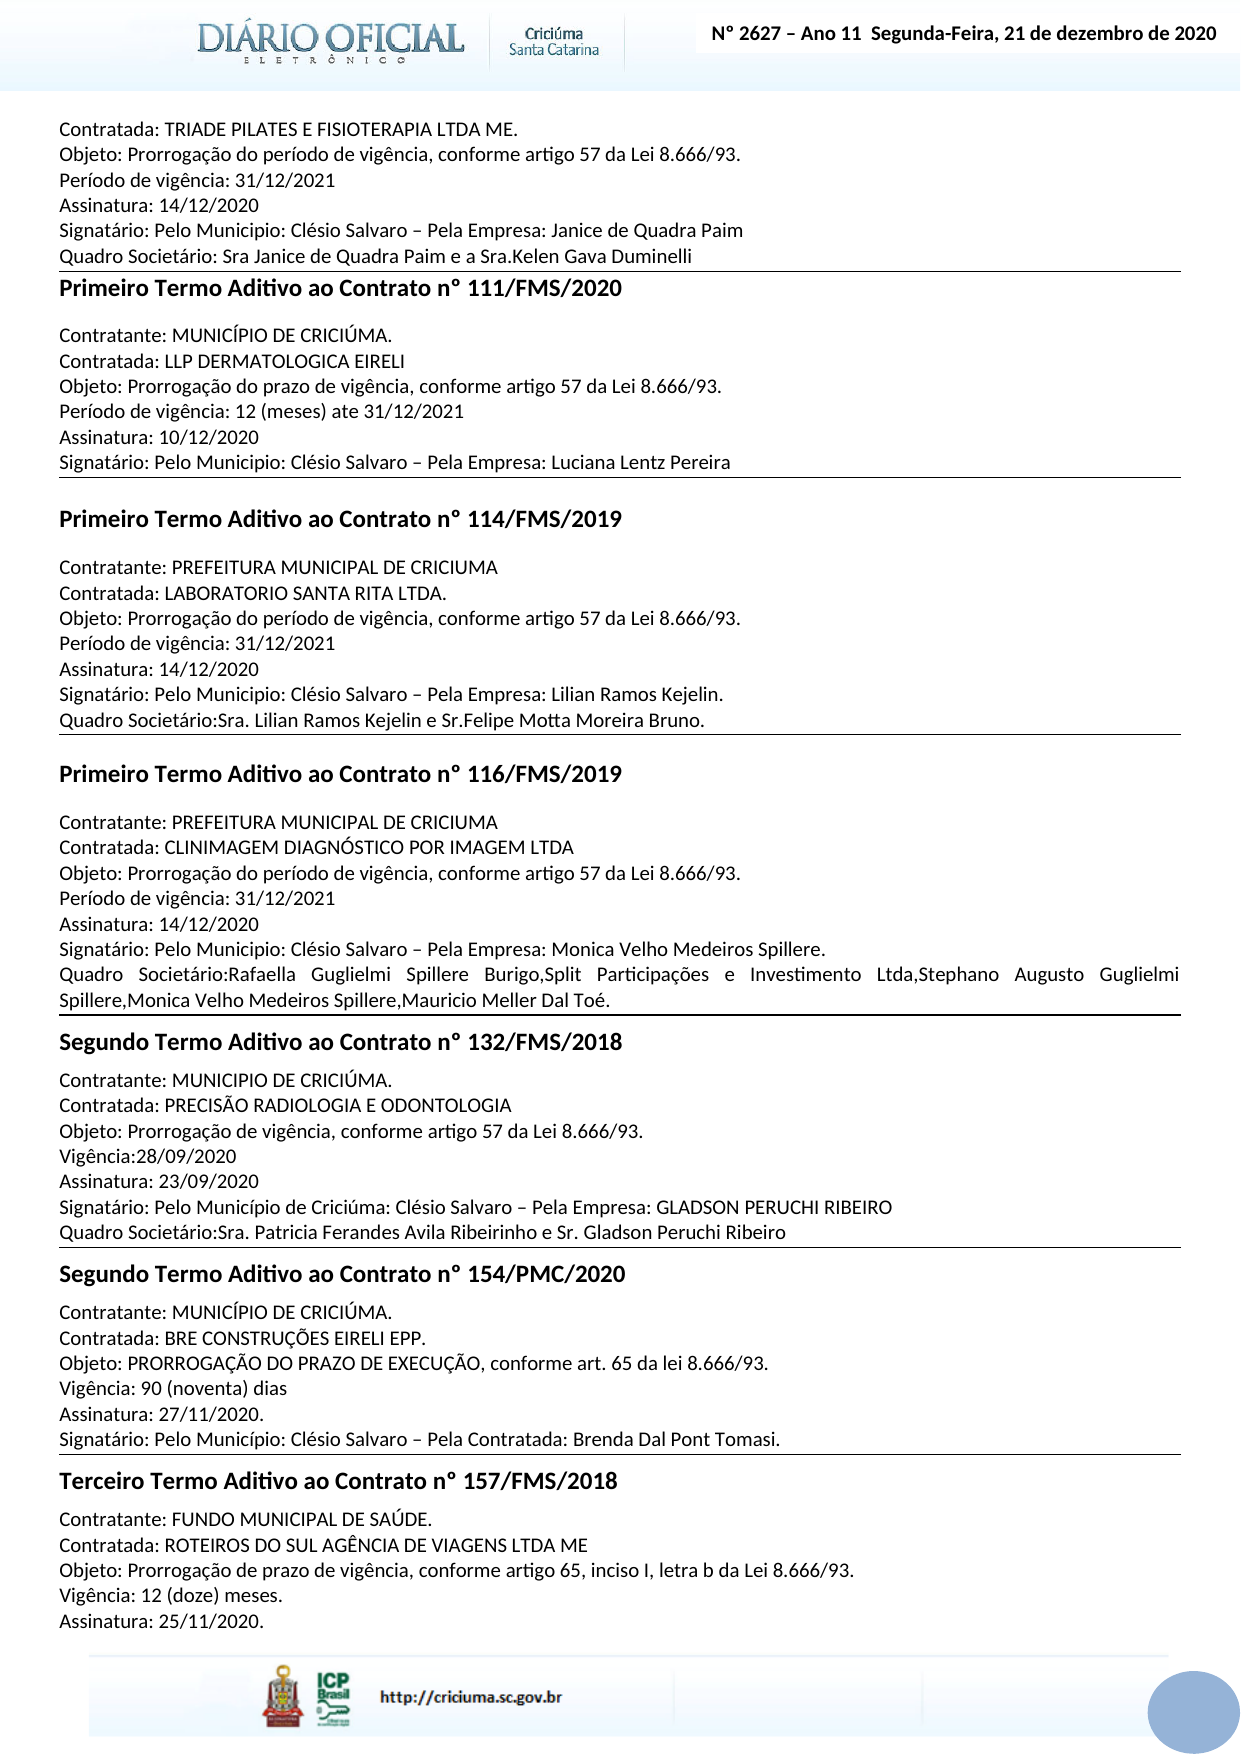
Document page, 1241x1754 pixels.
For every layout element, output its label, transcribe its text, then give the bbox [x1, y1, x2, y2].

text Assinatura: 23/09/2020 [59, 1169, 1181, 1194]
text Contratante: MUNICIPIO DE CRICIÚMA. [59, 1067, 1181, 1092]
text Período de vigência: 12 (meses) ate 31/12/2021 [59, 399, 1181, 424]
text Primeiro Termo Aditivo ao Contrato nº 116/FMS/2019 [59, 758, 1181, 789]
text Vigência: 12 (doze) meses. [59, 1583, 1181, 1608]
text Objeto: Prorrogação de prazo de vigência, conforme artigo 65, inciso I, letra b da Lei 8.666/93. [59, 1557, 1181, 1583]
text Signatário: Pelo Município de Criciúma: Clésio Salvaro – Pela Empresa: GLADSON PERUCHI RIBEIRO [59, 1194, 1181, 1219]
text Objeto: Prorrogação de vigência, conforme artigo 57 da Lei 8.666/93. [59, 1118, 1181, 1143]
text Assinatura: 14/12/2020 [59, 911, 1181, 936]
text Contratada: BRE CONSTRUÇÕES EIRELI EPP. [59, 1325, 1181, 1350]
text Contratada: TRIADE PILATES E FISIOTERAPIA LTDA ME. [59, 116, 1181, 141]
text Quadro Societário:Sra. Lilian Ramos Kejelin e Sr.Felipe Motta Moreira Bruno. [59, 707, 1181, 734]
text Segundo Termo Aditivo ao Contrato nº 154/PMC/2020 [59, 1258, 1181, 1289]
text Primeiro Termo Aditivo ao Contrato nº 114/FMS/2019 [59, 503, 1181, 534]
text Signatário: Pelo Município: Clésio Salvaro – Pela Contratada: Brenda Dal Pont Tomasi. [59, 1426, 1181, 1454]
text Signatário: Pelo Municipio: Clésio Salvaro – Pela Empresa: Luciana Lentz Pereira [59, 449, 1181, 477]
text Signatário: Pelo Municipio: Clésio Salvaro – Pela Empresa: Monica Velho Medeiros Spillere. [59, 936, 1181, 962]
text Assinatura: 14/12/2020 [59, 656, 1181, 681]
text Contratante: MUNICÍPIO DE CRICIÚMA. [59, 322, 1181, 348]
text Assinatura: 27/11/2020. [59, 1401, 1181, 1426]
text Período de vigência: 31/12/2021 [59, 885, 1181, 911]
text Terceiro Termo Aditivo ao Contrato nº 157/FMS/2018 [59, 1465, 1181, 1496]
text Objeto: Prorrogação do período de vigência, conforme artigo 57 da Lei 8.666/93. [59, 141, 1181, 167]
text Vigência:28/09/2020 [59, 1143, 1181, 1169]
text Quadro Societário:Sra. Patricia Ferandes Avila Ribeirinho e Sr. Gladson Peruchi Ribeiro [59, 1219, 1181, 1247]
text Contratada: LLP DERMATOLOGICA EIRELI [59, 348, 1181, 373]
text Contratada: PRECISÃO RADIOLOGIA E ODONTOLOGIA [59, 1092, 1181, 1118]
text Contratante: PREFEITURA MUNICIPAL DE CRICIUMA [59, 554, 1181, 580]
text Assinatura: 10/12/2020 [59, 424, 1181, 449]
text Signatário: Pelo Municipio: Clésio Salvaro – Pela Empresa: Janice de Quadra Paim [59, 218, 1181, 243]
text Primeiro Termo Aditivo ao Contrato nº 111/FMS/2020 [59, 272, 1181, 302]
text Contratante: FUNDO MUNICIPAL DE SAÚDE. [59, 1506, 1181, 1532]
text Quadro Societário: Sra Janice de Quadra Paim e a Sra.Kelen Gava Duminelli [59, 243, 1181, 271]
text Vigência: 90 (noventa) dias [59, 1376, 1181, 1401]
text Contratada: LABORATORIO SANTA RITA LTDA. [59, 580, 1181, 605]
text Signatário: Pelo Municipio: Clésio Salvaro – Pela Empresa: Lilian Ramos Kejelin. [59, 681, 1181, 707]
text Contratante: PREFEITURA MUNICIPAL DE CRICIUMA [59, 809, 1181, 834]
text Quadro Societário:Rafaella Guglielmi Spillere Burigo,Split Participações e Investimento Ltda,Stephano Augusto Guglielmi Spillere,Monica Velho Medeiros Spillere,Mauricio Meller Dal Toé. [59, 962, 1181, 1014]
text Período de vigência: 31/12/2021 [59, 631, 1181, 656]
text Objeto: Prorrogação do período de vigência, conforme artigo 57 da Lei 8.666/93. [59, 605, 1181, 631]
text Período de vigência: 31/12/2021 [59, 167, 1181, 192]
text Contratante: MUNICÍPIO DE CRICIÚMA. [59, 1299, 1181, 1325]
text Assinatura: 14/12/2020 [59, 192, 1181, 218]
text Contratada: CLINIMAGEM DIAGNÓSTICO POR IMAGEM LTDA [59, 834, 1181, 860]
text Objeto: Prorrogação do período de vigência, conforme artigo 57 da Lei 8.666/93. [59, 860, 1181, 885]
text Contratada: ROTEIROS DO SUL AGÊNCIA DE VIAGENS LTDA ME [59, 1532, 1181, 1557]
text Assinatura: 25/11/2020. [59, 1608, 1181, 1633]
text Objeto: Prorrogação do prazo de vigência, conforme artigo 57 da Lei 8.666/93. [59, 373, 1181, 399]
text Segundo Termo Aditivo ao Contrato nº 132/FMS/2018 [59, 1026, 1181, 1057]
text Objeto: PRORROGAÇÃO DO PRAZO DE EXECUÇÃO, conforme art. 65 da lei 8.666/93. [59, 1350, 1181, 1376]
